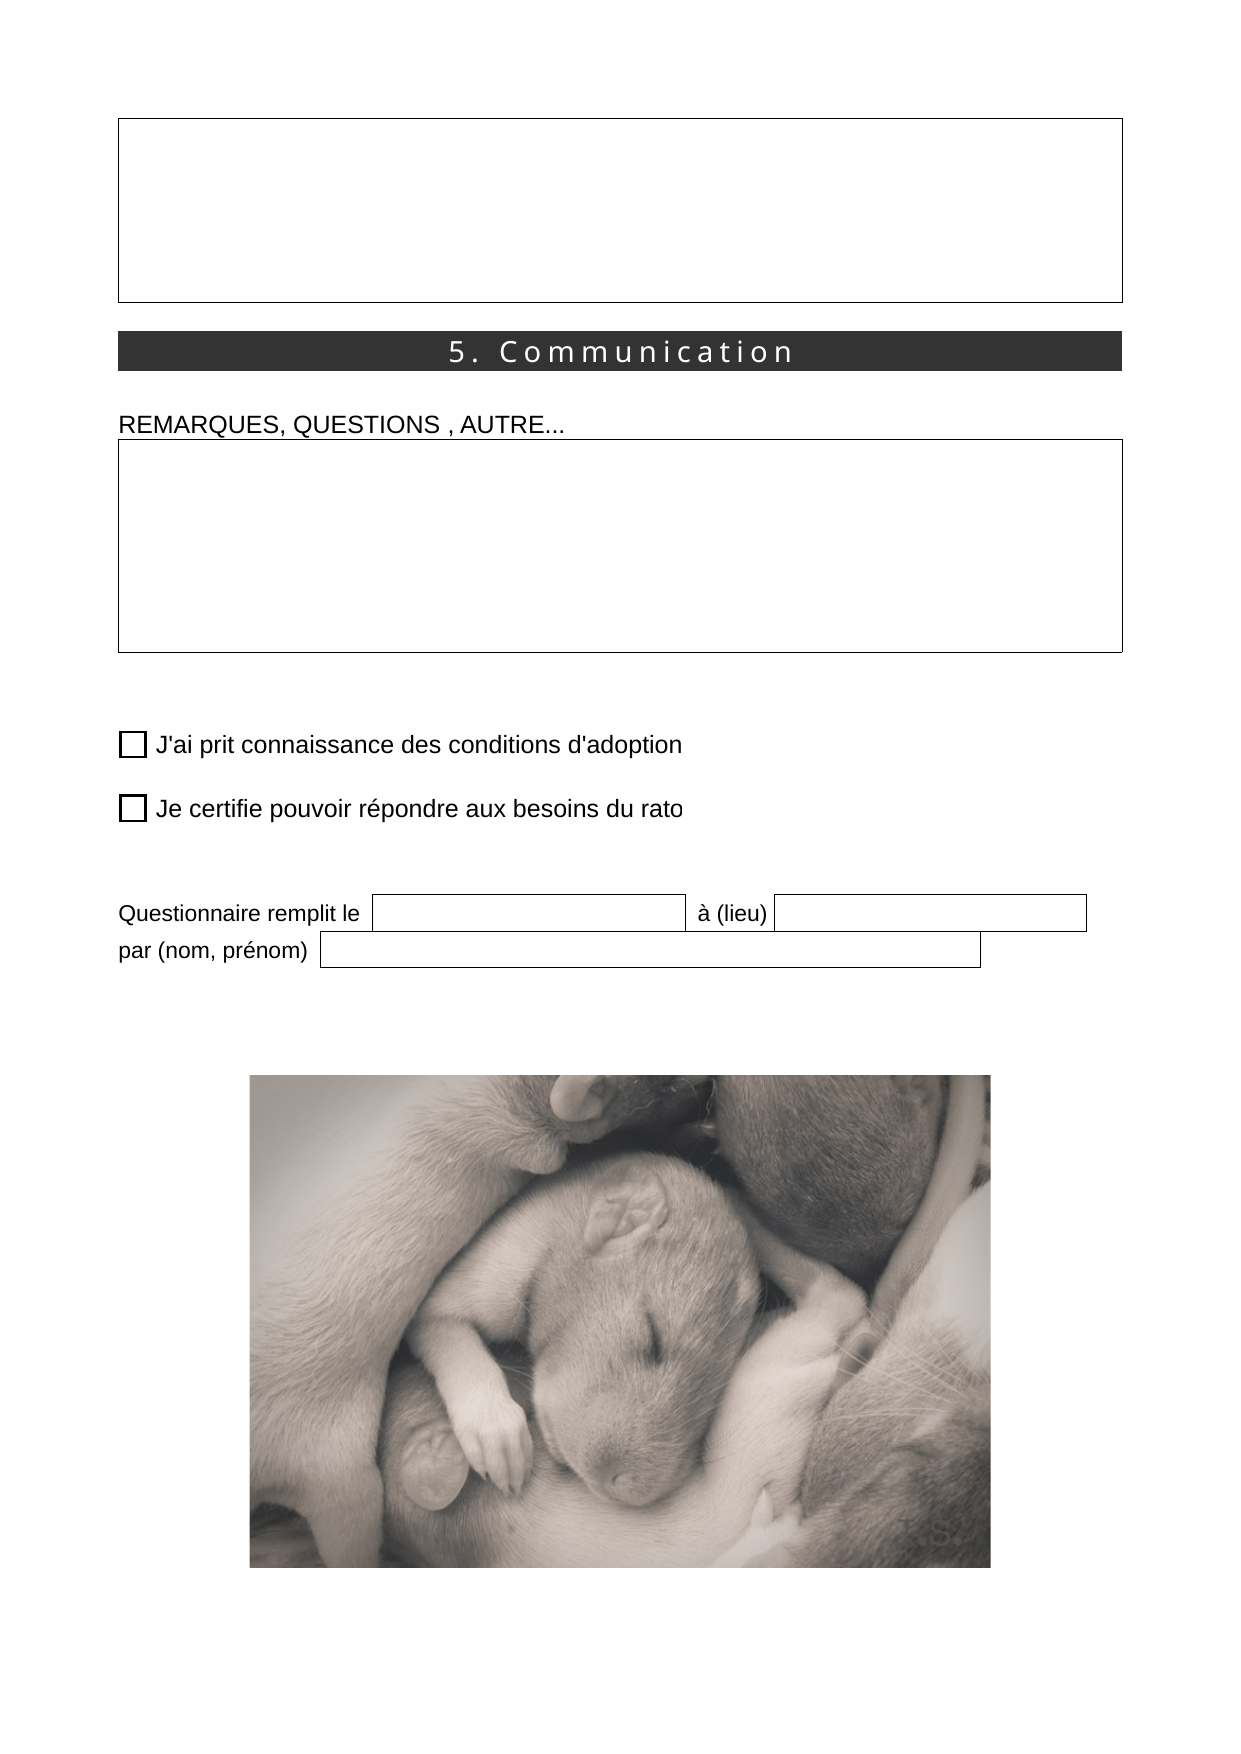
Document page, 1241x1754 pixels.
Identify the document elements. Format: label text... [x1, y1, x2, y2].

text 5. Communication [118, 331, 1122, 371]
picture [249, 1075, 991, 1568]
table_header [119, 119, 1122, 302]
text Questionnaire remplit le à (lieu) par (nom, prénom) [686, 894, 774, 931]
text Questionnaire remplit le à (lieu) par (nom, prénom) [981, 894, 1122, 967]
text Questionnaire remplit le à (lieu) par (nom, prénom) [118, 894, 372, 967]
table_header [119, 440, 1122, 652]
text REMARQUES, QUESTIONS , AUTRE... [118, 410, 1122, 439]
